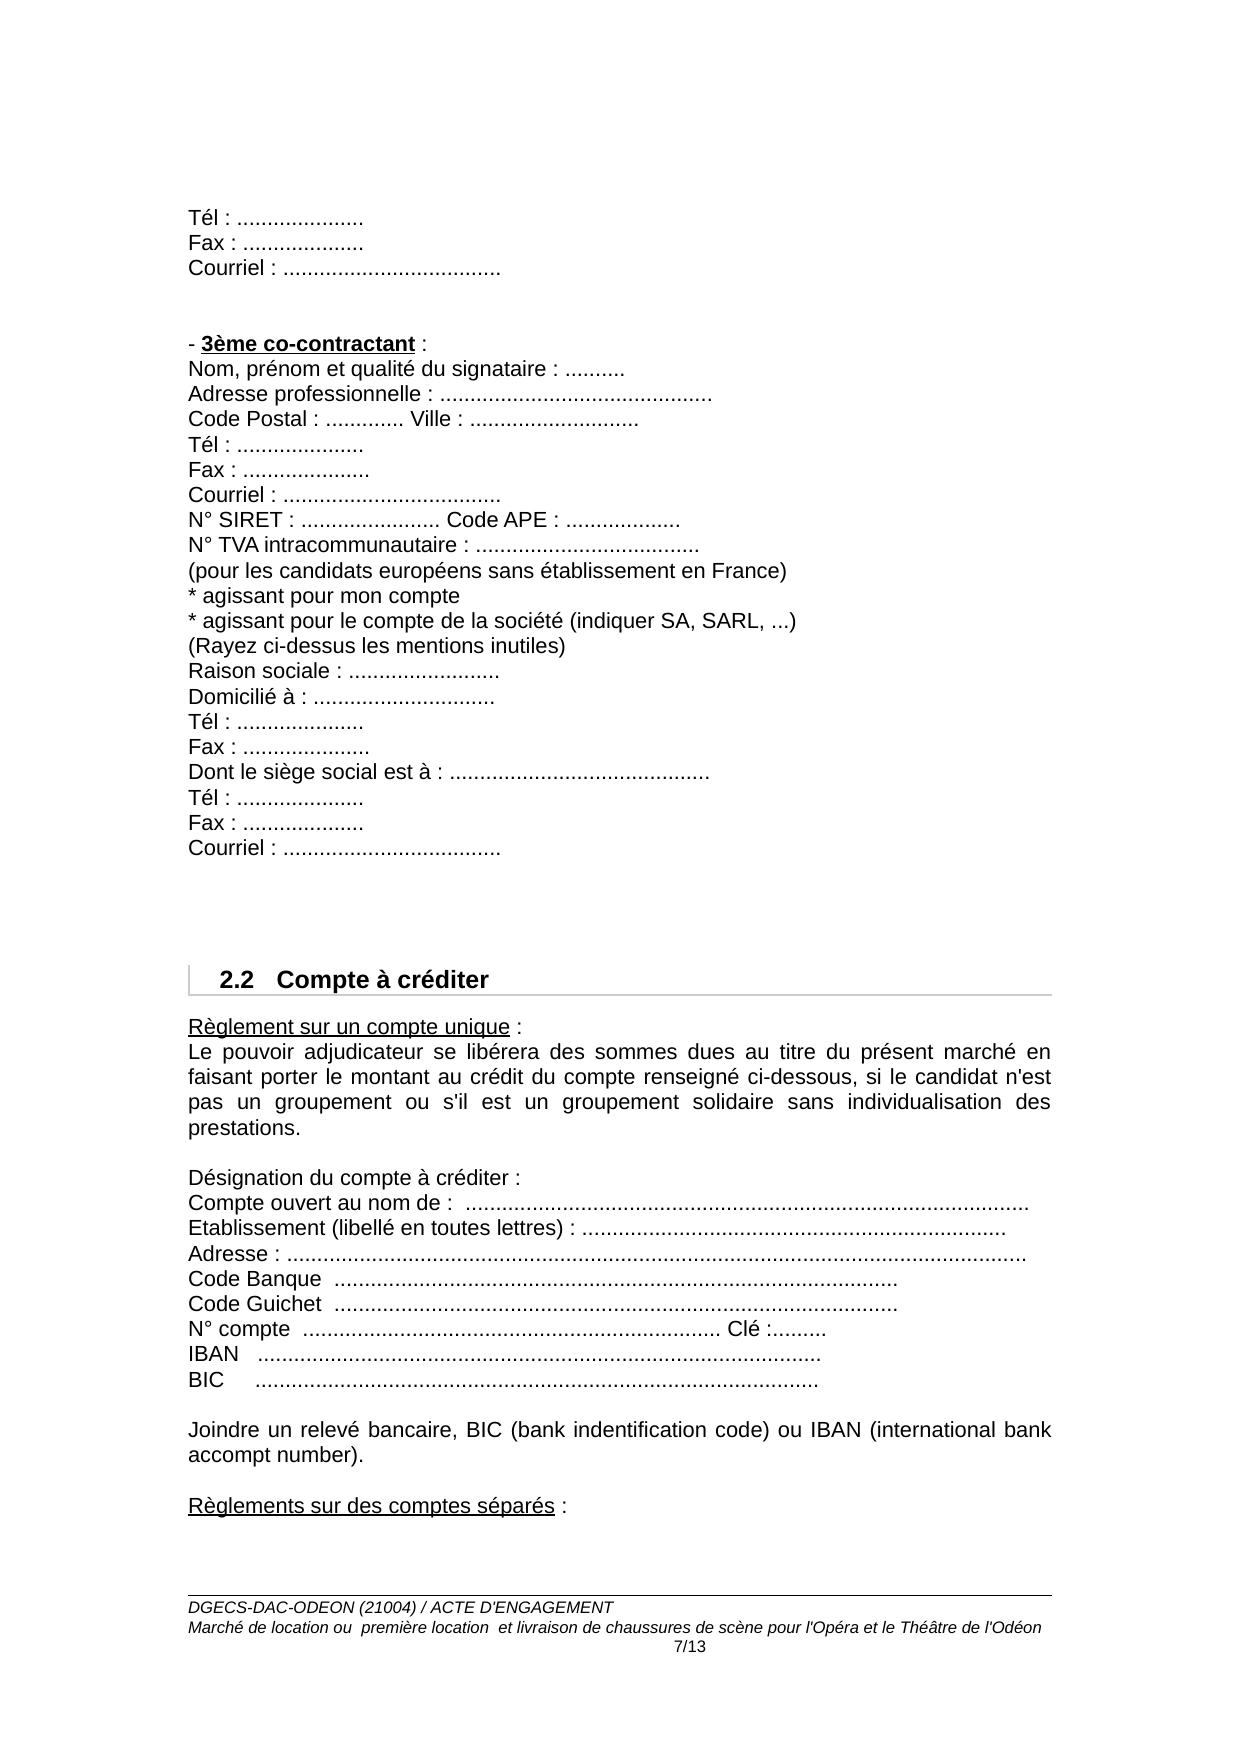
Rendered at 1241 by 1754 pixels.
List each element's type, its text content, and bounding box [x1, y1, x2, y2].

text Courriel : .................................... [188, 835, 1052, 860]
text Compte ouvert au nom de : ............................................................................................. [188, 1190, 1052, 1215]
text Désignation du compte à créditer : [188, 1165, 1052, 1190]
text BIC ............................................................................................. [188, 1367, 1052, 1392]
text N° compte ..................................................................... Clé :......... [188, 1316, 1052, 1341]
text Dont le siège social est à : ........................................... [188, 759, 1052, 784]
text Tél : ..................... [188, 709, 1052, 734]
subtitle Compte à créditer [190, 965, 1052, 994]
text Le pouvoir adjudicateur se libérera des sommes dues au titre du présent marché en faisant porter le montant au crédit du compte renseigné ci-dessous, si le candidat n'est pas un groupement ou s'il est un groupement solidaire sans individualisation des prestations. [188, 1039, 1052, 1140]
text Domicilié à : .............................. [188, 683, 1052, 709]
text * agissant pour le compte de la société (indiquer SA, SARL, ...) [188, 608, 1052, 633]
text Code Banque ............................................................................................. [188, 1266, 1052, 1291]
text Joindre un relevé bancaire, BIC (bank indentification code) ou IBAN (international bank accompt number). [188, 1417, 1052, 1467]
text Règlements sur des comptes séparés : [188, 1493, 1052, 1518]
text Code Postal : ............. Ville : ............................ [188, 406, 1052, 431]
text Tél : ..................... [188, 204, 1052, 230]
text Courriel : .................................... [188, 482, 1052, 507]
text IBAN ............................................................................................. [188, 1341, 1052, 1367]
text (Rayez ci-dessus les mentions inutiles) [188, 633, 1052, 658]
text Tél : ..................... [188, 784, 1052, 809]
text N° SIRET : ....................... Code APE : ................... [188, 507, 1052, 532]
text Tél : ..................... [188, 431, 1052, 457]
text Etablissement (libellé en toutes lettres) : ...................................................................... [188, 1215, 1052, 1241]
text Fax : .................... [188, 230, 1052, 255]
text N° TVA intracommunautaire : ..................................... [188, 532, 1052, 557]
text Fax : ..................... [188, 734, 1052, 759]
text Raison sociale : ......................... [188, 658, 1052, 683]
text Règlement sur un compte unique : [188, 1014, 1052, 1039]
text Adresse professionnelle : ............................................. [188, 381, 1052, 406]
text Courriel : .................................... [188, 255, 1052, 280]
text - 3ème co-contractant : [188, 331, 1052, 356]
text Nom, prénom et qualité du signataire : .......... [188, 356, 1052, 381]
text * agissant pour mon compte [188, 583, 1052, 608]
text Code Guichet ............................................................................................. [188, 1291, 1052, 1316]
text Fax : .................... [188, 809, 1052, 835]
text Fax : ..................... [188, 457, 1052, 482]
text Adresse : .......................................................................................................................... [188, 1241, 1052, 1266]
text (pour les candidats européens sans établissement en France) [188, 557, 1052, 583]
